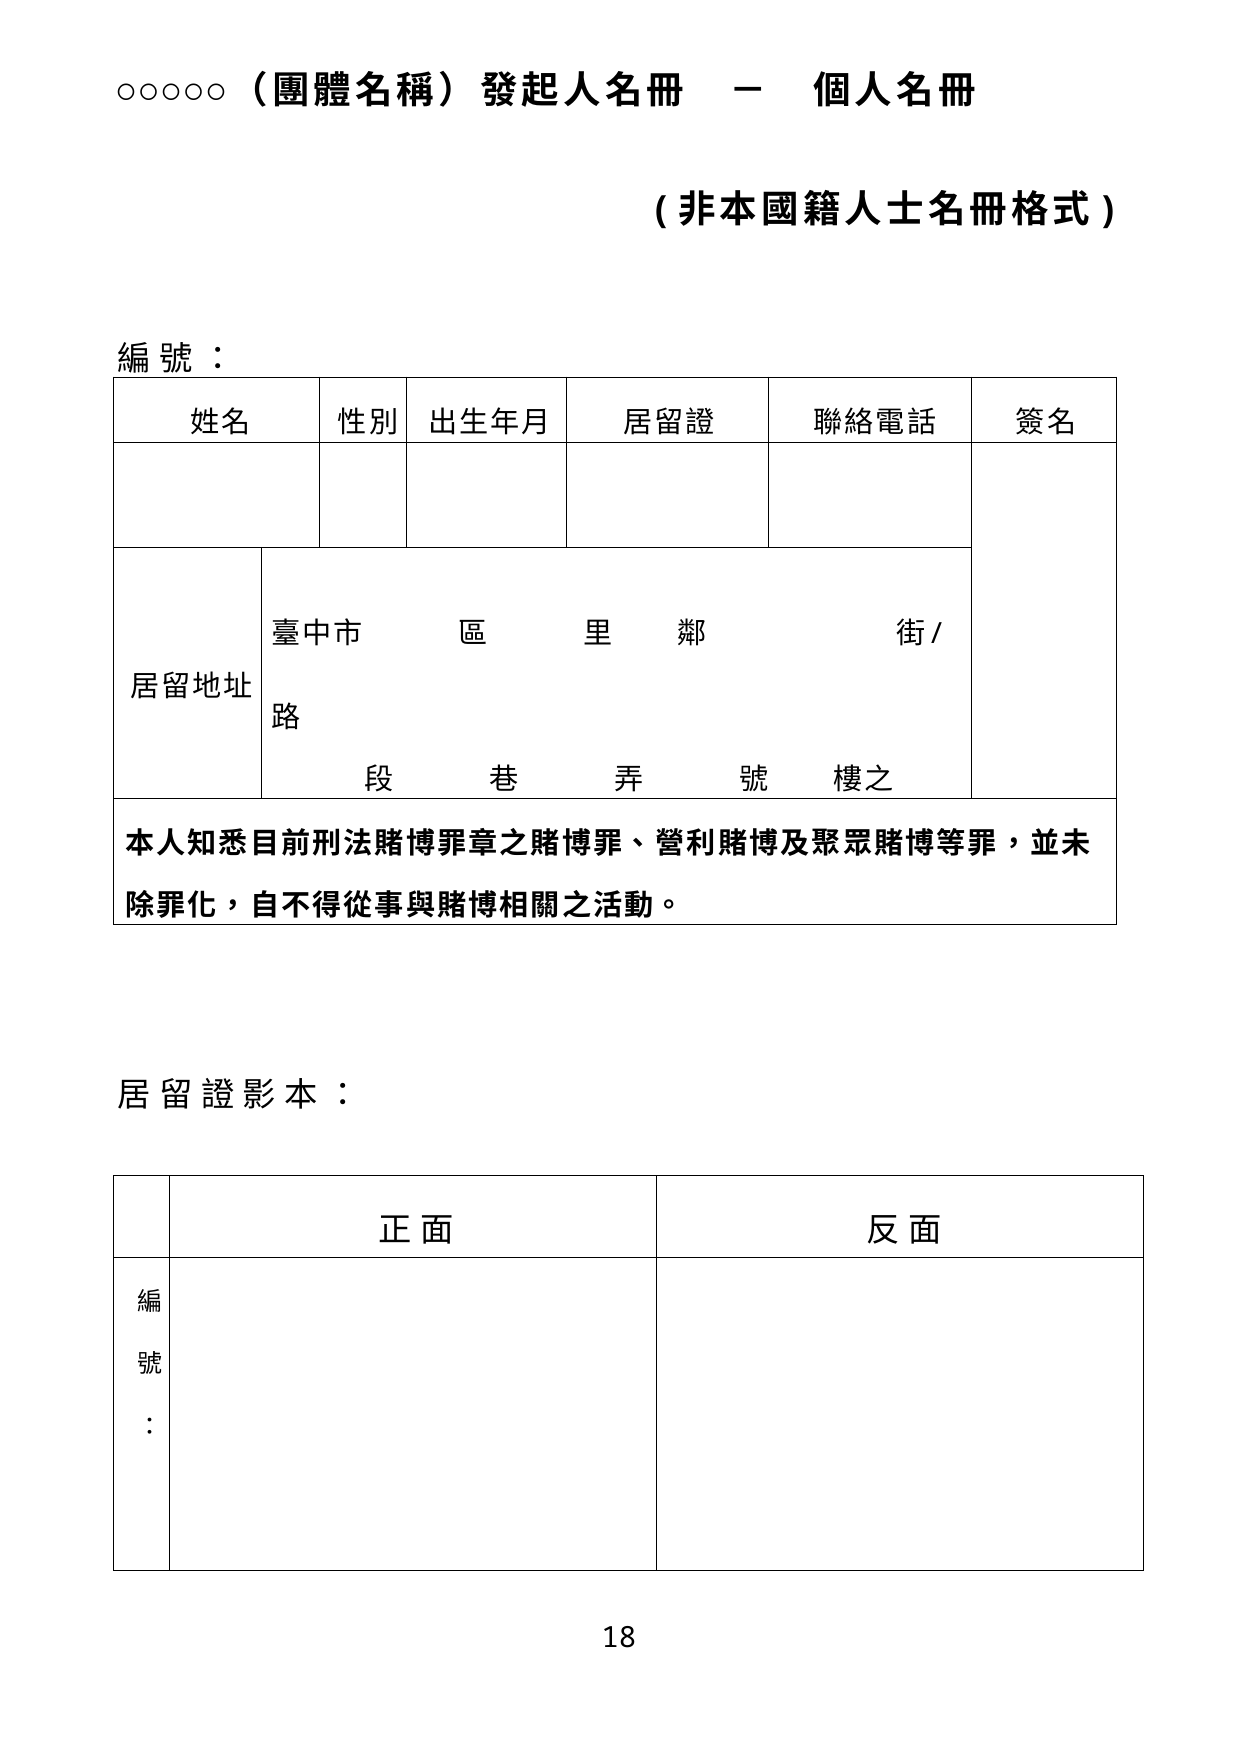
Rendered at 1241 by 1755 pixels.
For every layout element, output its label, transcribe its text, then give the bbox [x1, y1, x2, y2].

text 居留證影本： [113, 1050, 1124, 1112]
table_header 姓名 [114, 378, 319, 442]
table_header 出生年月日 [407, 378, 566, 442]
table_header 性別 [320, 378, 406, 442]
table_header [114, 1176, 169, 1257]
table_header 反面 [657, 1176, 1143, 1257]
table_cell 臺中市 區 里 鄰 街/路 段 巷 弄 號 樓之 [262, 548, 971, 798]
table_cell [657, 1258, 1143, 1570]
table_cell [972, 443, 1116, 798]
table_header 聯絡電話 [769, 378, 971, 442]
text (非本國籍人士名冊格式) [113, 127, 1124, 252]
table_cell [170, 1258, 656, 1570]
text ○○○○○（團體名稱）發起人名冊 － 個人名冊 [113, 45, 1124, 108]
table_header 居留證 統一編號 [567, 378, 768, 442]
table_cell [114, 443, 319, 547]
table_header 簽名 或蓋章 [972, 378, 1116, 442]
table_cell [769, 443, 971, 547]
table_cell [407, 443, 566, 547]
table_cell [320, 443, 406, 547]
table_cell [567, 443, 768, 547]
table_cell 本人知悉目前刑法賭博罪章之賭博罪、營利賭博及聚眾賭博等罪，並未除罪化，自不得從事與賭博相關之活動。 [114, 799, 1116, 924]
table_cell 居留地址 [114, 548, 261, 798]
table_cell 編 號 ： [114, 1258, 169, 1570]
table_header 正面 [170, 1176, 656, 1257]
text 編號： [113, 314, 1124, 377]
